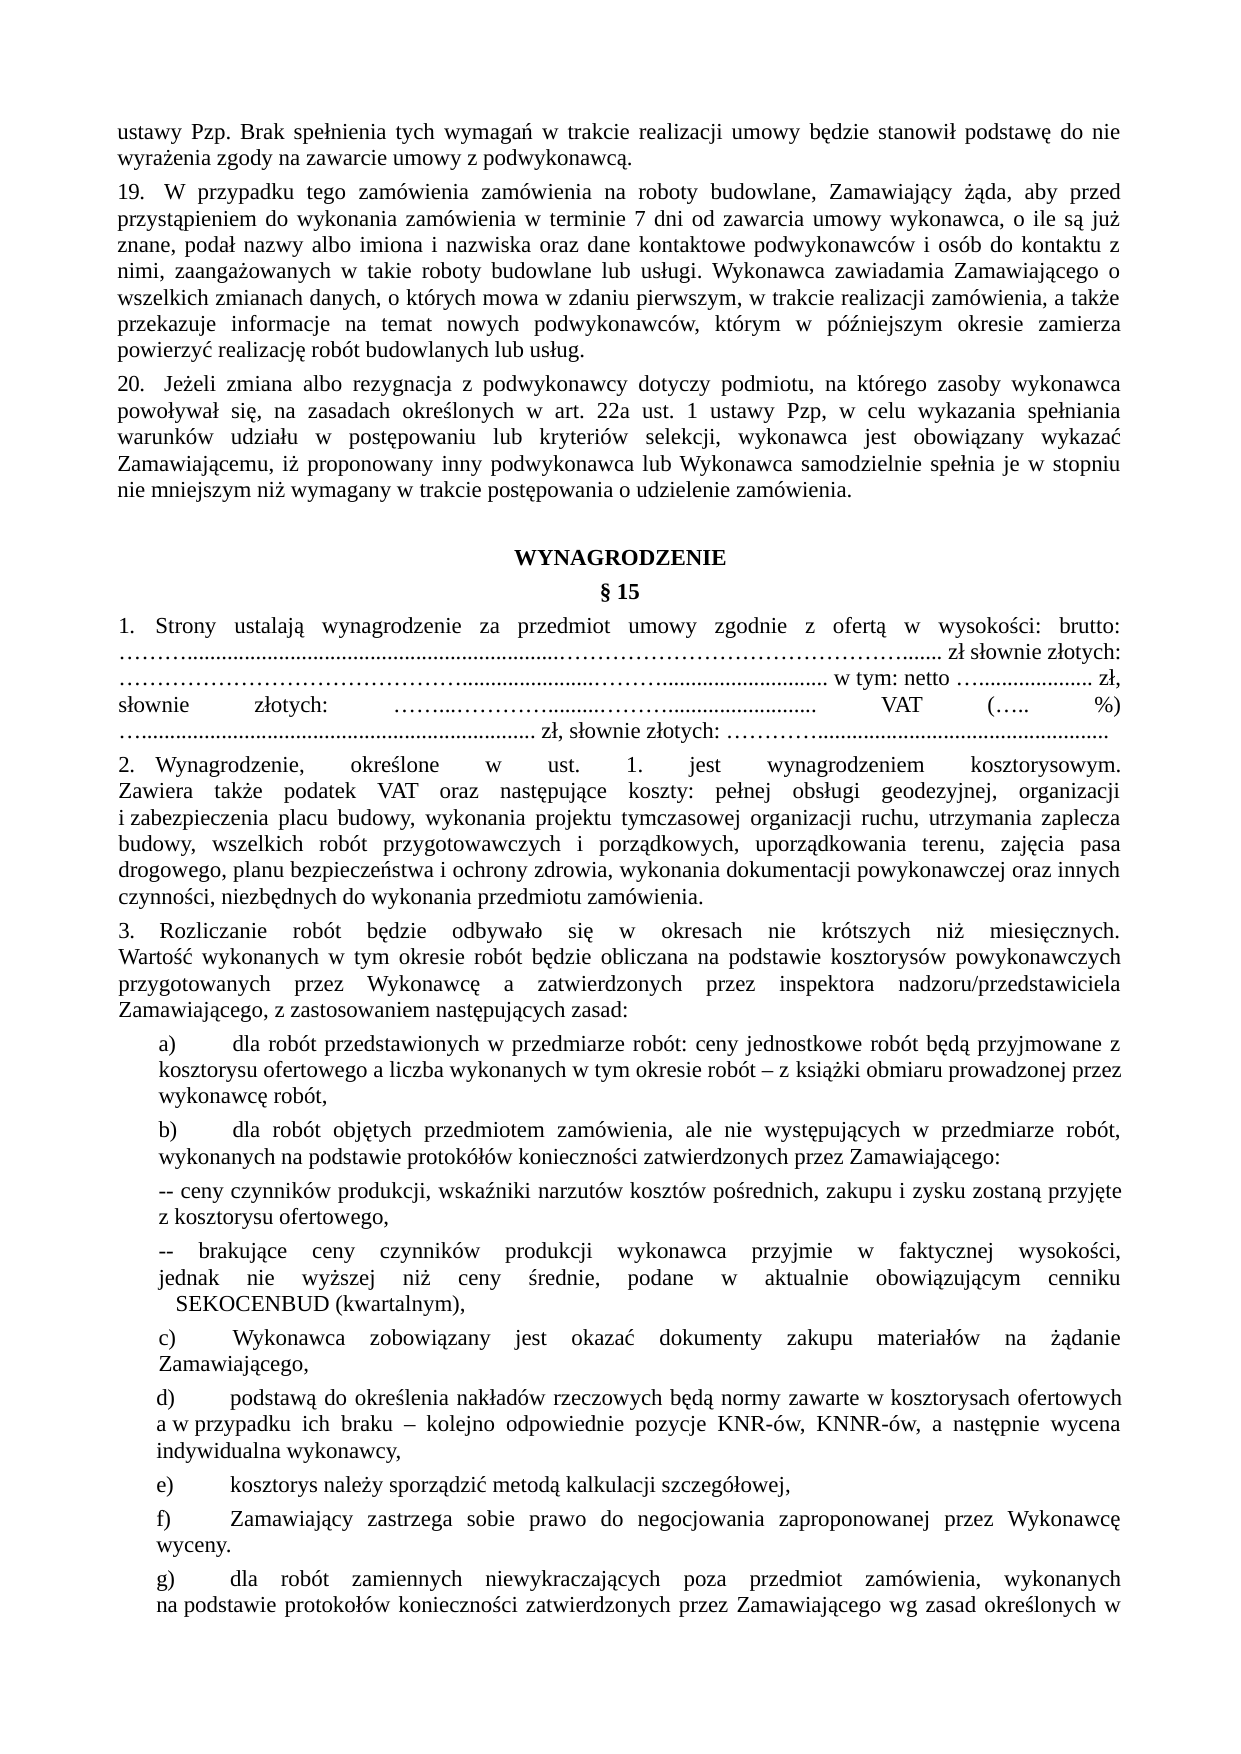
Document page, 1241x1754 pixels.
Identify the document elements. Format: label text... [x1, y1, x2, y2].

list dla robót przedstawionych w przedmiarze robót: ceny jednostkowe robót będą przyjmowane z kosztorysu ofertowego a liczba wykonanych w tym okresie robót – z książki obmiaru prowadzonej przez wykonawcę robót, [158, 1030, 1122, 1109]
list dla robót zamiennych niewykraczających poza przedmiot zamówienia, wykonanych na podstawie protokołów konieczności zatwierdzonych przez Zamawiającego wg zasad określonych w [156, 1565, 1122, 1618]
text -- ceny czynników produkcji, wskaźniki narzutów kosztów pośrednich, zakupu i zysku zostaną przyjęte z kosztorysu ofertowego, [158, 1177, 1122, 1229]
list kosztorys należy sporządzić metodą kalkulacji szczegółowej, [156, 1471, 1122, 1497]
list Wykonawca zobowiązany jest okazać dokumenty zakupu materiałów na żądanie Zamawiającego, [158, 1324, 1122, 1377]
text § 15 [117, 578, 1122, 604]
list dla robót objętych przedmiotem zamówienia, ale nie występujących w przedmiarze robót, wykonanych na podstawie protokółów konieczności zatwierdzonych przez Zamawiającego: [158, 1117, 1122, 1169]
list ustawy Pzp. Brak spełnienia tych wymagań w trakcie realizacji umowy będzie stanowił podstawę do nie wyrażenia zgody na zawarcie umowy z podwykonawcą. [117, 118, 1122, 171]
list W przypadku tego zamówienia zamówienia na roboty budowlane, Zamawiający żąda, aby przed przystąpieniem do wykonania zamówienia w terminie 7 dni od zawarcia umowy wykonawca, o ile są już znane, podał nazwy albo imiona i nazwiska oraz dane kontaktowe podwykonawców i osób do kontaktu z nimi, zaangażowanych w takie roboty budowlane lub usługi. Wykonawca zawiadamia Zamawiającego o wszelkich zmianach danych, o których mowa w zdaniu pierwszym, w trakcie realizacji zamówienia, a także przekazuje informacje na temat nowych podwykonawców, którym w późniejszym okresie zamierza powierzyć realizację robót budowlanych lub usług. [117, 178, 1122, 363]
list podstawą do określenia nakładów rzeczowych będą normy zawarte w kosztorysach ofertowych a w przypadku ich braku – kolejno odpowiednie pozycje KNR-ów, KNNR-ów, a następnie wycena indywidualna wykonawcy, [156, 1384, 1122, 1463]
list Strony ustalają wynagrodzenie za przedmiot umowy zgodnie z ofertą w wysokości: brutto: ……….................................................................………………………………………....... zł słownie złotych: ……………………………………….......................………............................. w tym: netto ….................... zł, słownie złotych: ……...………….........……….......................... VAT (….. %) …..................................................................... zł, słownie złotych: …………................................................... [118, 612, 1122, 743]
text WYNAGRODZENIE [118, 544, 1122, 570]
list Jeżeli zmiana albo rezygnacja z podwykonawcy dotyczy podmiotu, na którego zasoby wykonawca powoływał się, na zasadach określonych w art. 22a ust. 1 ustawy Pzp, w celu wykazania spełniania warunków udziału w postępowaniu lub kryteriów selekcji, wykonawca jest obowiązany wykazać Zamawiającemu, iż proponowany inny podwykonawca lub Wykonawca samodzielnie spełnia je w stopniu nie mniejszym niż wymagany w trakcie postępowania o udzielenie zamówienia. [117, 371, 1122, 502]
list Rozliczanie robót będzie odbywało się w okresach nie krótszych niż miesięcznych. Wartość wykonanych w tym okresie robót będzie obliczana na podstawie kosztorysów powykonawczych przygotowanych przez Wykonawcę a zatwierdzonych przez inspektora nadzoru/przedstawiciela Zamawiającego, z zastosowaniem następujących zasad: [118, 917, 1122, 1022]
list Zamawiający zastrzega sobie prawo do negocjowania zaproponowanej przez Wykonawcę wyceny. [156, 1505, 1122, 1557]
text -- brakujące ceny czynników produkcji wykonawca przyjmie w faktycznej wysokości, jednak nie wyższej niż ceny średnie, podane w aktualnie obowiązującym cenniku SEKOCENBUD (kwartalnym), [158, 1237, 1122, 1316]
list Wynagrodzenie, określone w ust. 1. jest wynagrodzeniem kosztorysowym. Zawiera także podatek VAT oraz następujące koszty: pełnej obsługi geodezyjnej, organizacji i zabezpieczenia placu budowy, wykonania projektu tymczasowej organizacji ruchu, utrzymania zaplecza budowy, wszelkich robót przygotowawczych i porządkowych, uporządkowania terenu, zajęcia pasa drogowego, planu bezpieczeństwa i ochrony zdrowia, wykonania dokumentacji powykonawczej oraz innych czynności, niezbędnych do wykonania przedmiotu zamówienia. [118, 751, 1122, 909]
